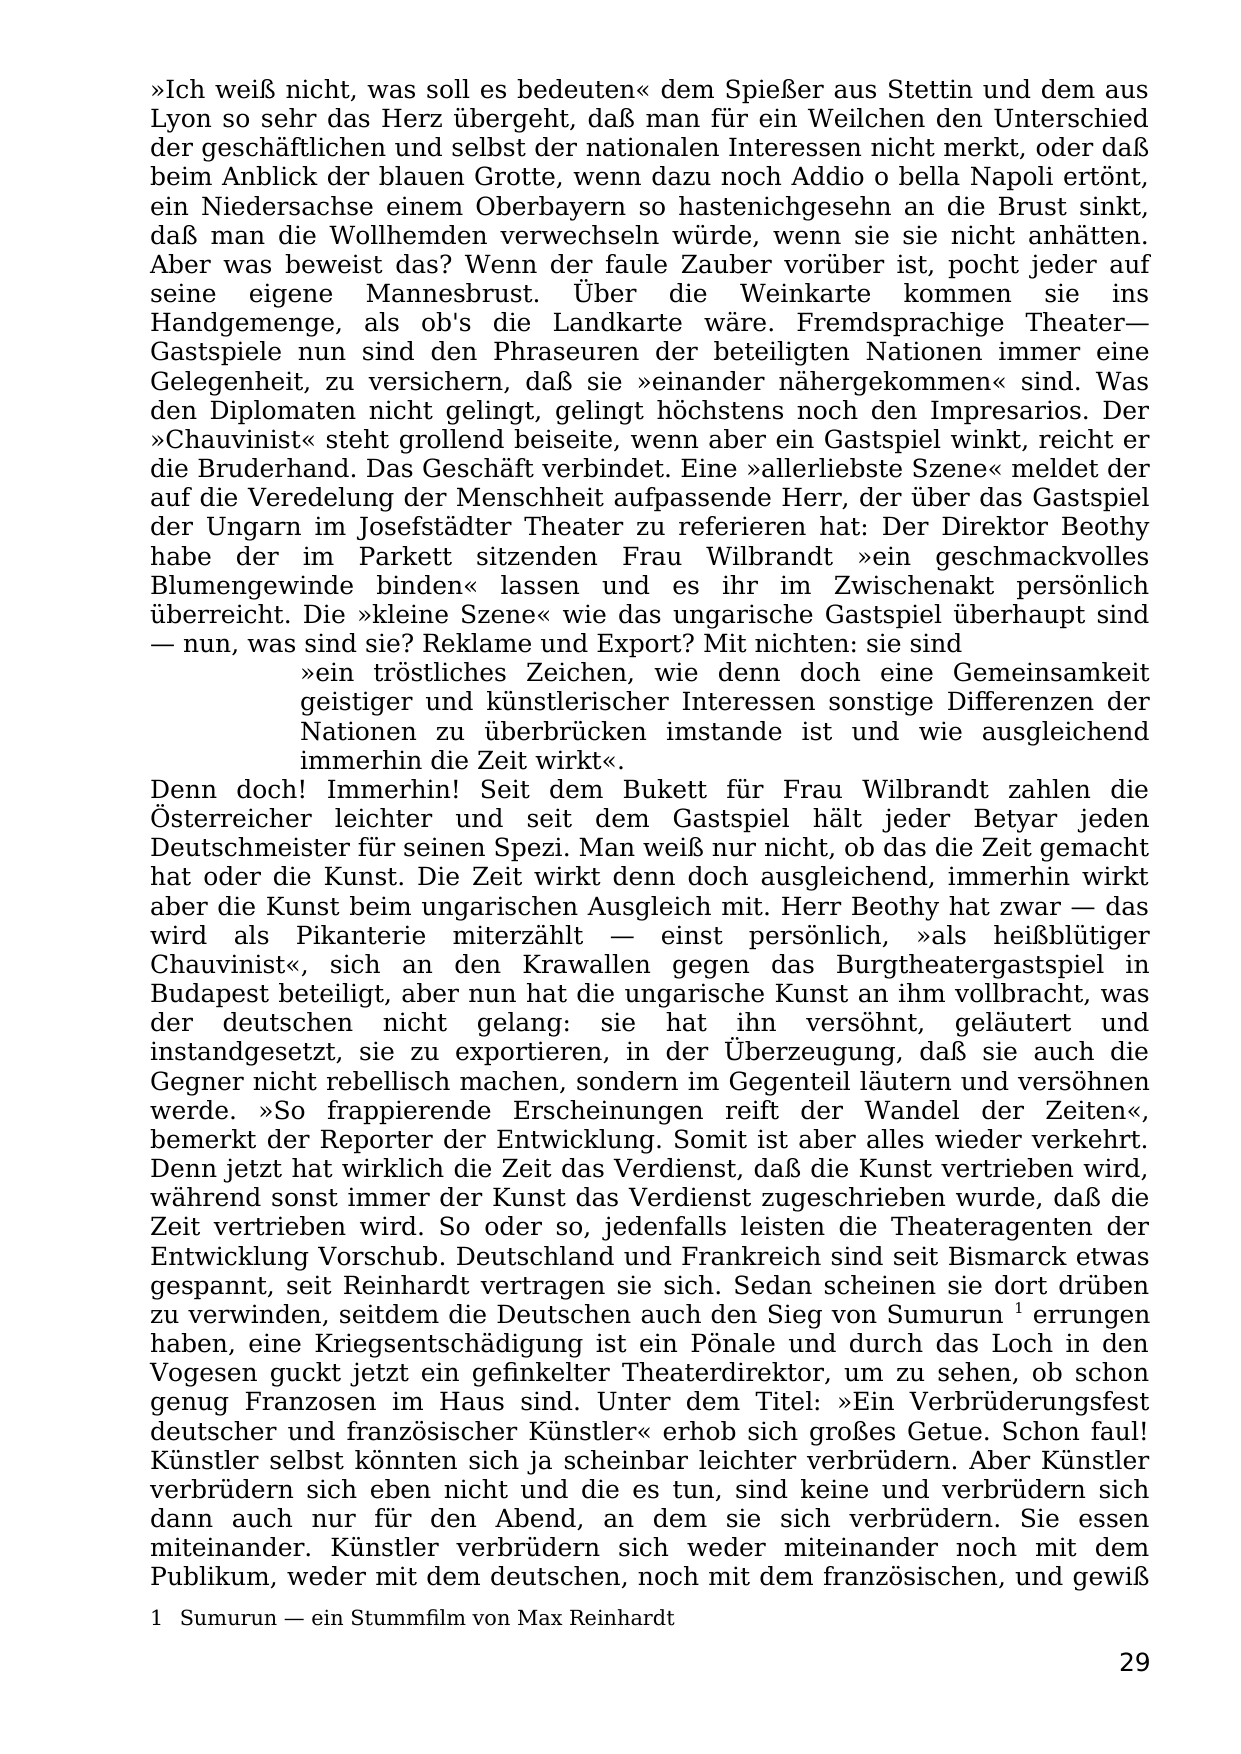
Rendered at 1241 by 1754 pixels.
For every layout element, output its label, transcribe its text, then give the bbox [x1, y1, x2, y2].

text »Ich weiß nicht, was soll es bedeuten« dem Spießer aus Stettin und dem aus Lyon so sehr das Herz übergeht, daß man für ein Weilchen den Unterschied der geschäftlichen und selbst der nationalen Interessen nicht merkt, oder daß beim Anblick der blauen Grotte, wenn dazu noch Addio o bella Napoli ertönt, ein Niedersachse einem Oberbayern so hastenichgesehn an die Brust sinkt, daß man die Wollhemden verwechseln würde, wenn sie sie nicht anhätten. Aber was beweist das? Wenn der faule Zauber vorüber ist, pocht jeder auf seine eigene Mannesbrust. Über die Weinkarte kommen sie ins Handgemenge, als ob's die Landkarte wäre. Fremdsprachige Theater—Gastspiele nun sind den Phraseuren der beteiligten Nationen immer eine Gelegenheit, zu versichern, daß sie »einander nähergekommen« sind. Was den Diplomaten nicht gelingt, gelingt höchstens noch den Impresarios. Der »Chauvinist« steht grollend beiseite, wenn aber ein Gastspiel winkt, reicht er die Bruderhand. Das Geschäft verbindet. Eine »allerliebste Szene« meldet der auf die Veredelung der Menschheit aufpassende Herr, der über das Gastspiel der Ungarn im Josefstädter Theater zu referieren hat: Der Direktor Beothy habe der im Parkett sitzenden Frau Wilbrandt »ein geschmackvolles Blumengewinde binden« lassen und es ihr im Zwischenakt persönlich überreicht. Die »kleine Szene« wie das ungarische Gastspiel überhaupt sind — nun, was sind sie? Reklame und Export? Mit nichten: sie sind [150, 75, 1151, 658]
text Denn doch! Immerhin! Seit dem Bukett für Frau Wilbrandt zahlen die Österreicher leichter und seit dem Gastspiel hält jeder Betyar jeden Deutschmeister für seinen Spezi. Man weiß nur nicht, ob das die Zeit gemacht hat oder die Kunst. Die Zeit wirkt denn doch ausgleichend, immerhin wirkt aber die Kunst beim ungarischen Ausgleich mit. Herr Beothy hat zwar — das wird als Pikanterie miterzählt — einst persönlich, »als heißblütiger Chauvinist«, sich an den Krawallen gegen das Burgtheatergastspiel in Budapest beteiligt, aber nun hat die ungarische Kunst an ihm vollbracht, was der deutschen nicht gelang: sie hat ihn versöhnt, geläutert und instandgesetzt, sie zu exportieren, in der Überzeugung, daß sie auch die Gegner nicht rebellisch machen, sondern im Gegenteil läutern und versöhnen werde. »So frappierende Erscheinungen reift der Wandel der Zeiten«, bemerkt der Reporter der Entwicklung. Somit ist aber alles wieder verkehrt. Denn jetzt hat wirklich die Zeit das Verdienst, daß die Kunst vertrieben wird, während sonst immer der Kunst das Verdienst zugeschrieben wurde, daß die Zeit vertrieben wird. So oder so, jedenfalls leisten die Theateragenten der Entwicklung Vorschub. Deutschland und Frankreich sind seit Bismarck etwas gespannt, seit Reinhardt vertragen sie sich. Sedan scheinen sie dort drüben zu verwinden, seitdem die Deutschen auch den Sieg von Sumurun errungen haben, eine Kriegsentschädigung ist ein Pönale und durch das Loch in den Vogesen guckt jetzt ein gefinkelter Theaterdirektor, um zu sehen, ob schon genug Franzosen im Haus sind. Unter dem Titel: »Ein Verbrüderungsfest deutscher und französischer Künstler« erhob sich großes Getue. Schon faul! Künstler selbst könnten sich ja scheinbar leichter verbrüdern. Aber Künstler verbrüdern sich eben nicht und die es tun, sind keine und verbrüdern sich dann auch nur für den Abend, an dem sie sich verbrüdern. Sie essen miteinander. Künstler verbrüdern sich weder miteinander noch mit dem Publikum, weder mit dem deutschen, noch mit dem französischen, und gewiß [150, 775, 1151, 1592]
text Sumurun — ein Stummfilm von Max Reinhardt [150, 1606, 1151, 1631]
text »ein tröstliches Zeichen, wie denn doch eine Gemeinsamkeit geistiger und künstlerischer Interessen sonstige Differenzen der Nationen zu überbrücken imstande ist und wie ausgleichend immerhin die Zeit wirkt«. [300, 658, 1151, 775]
